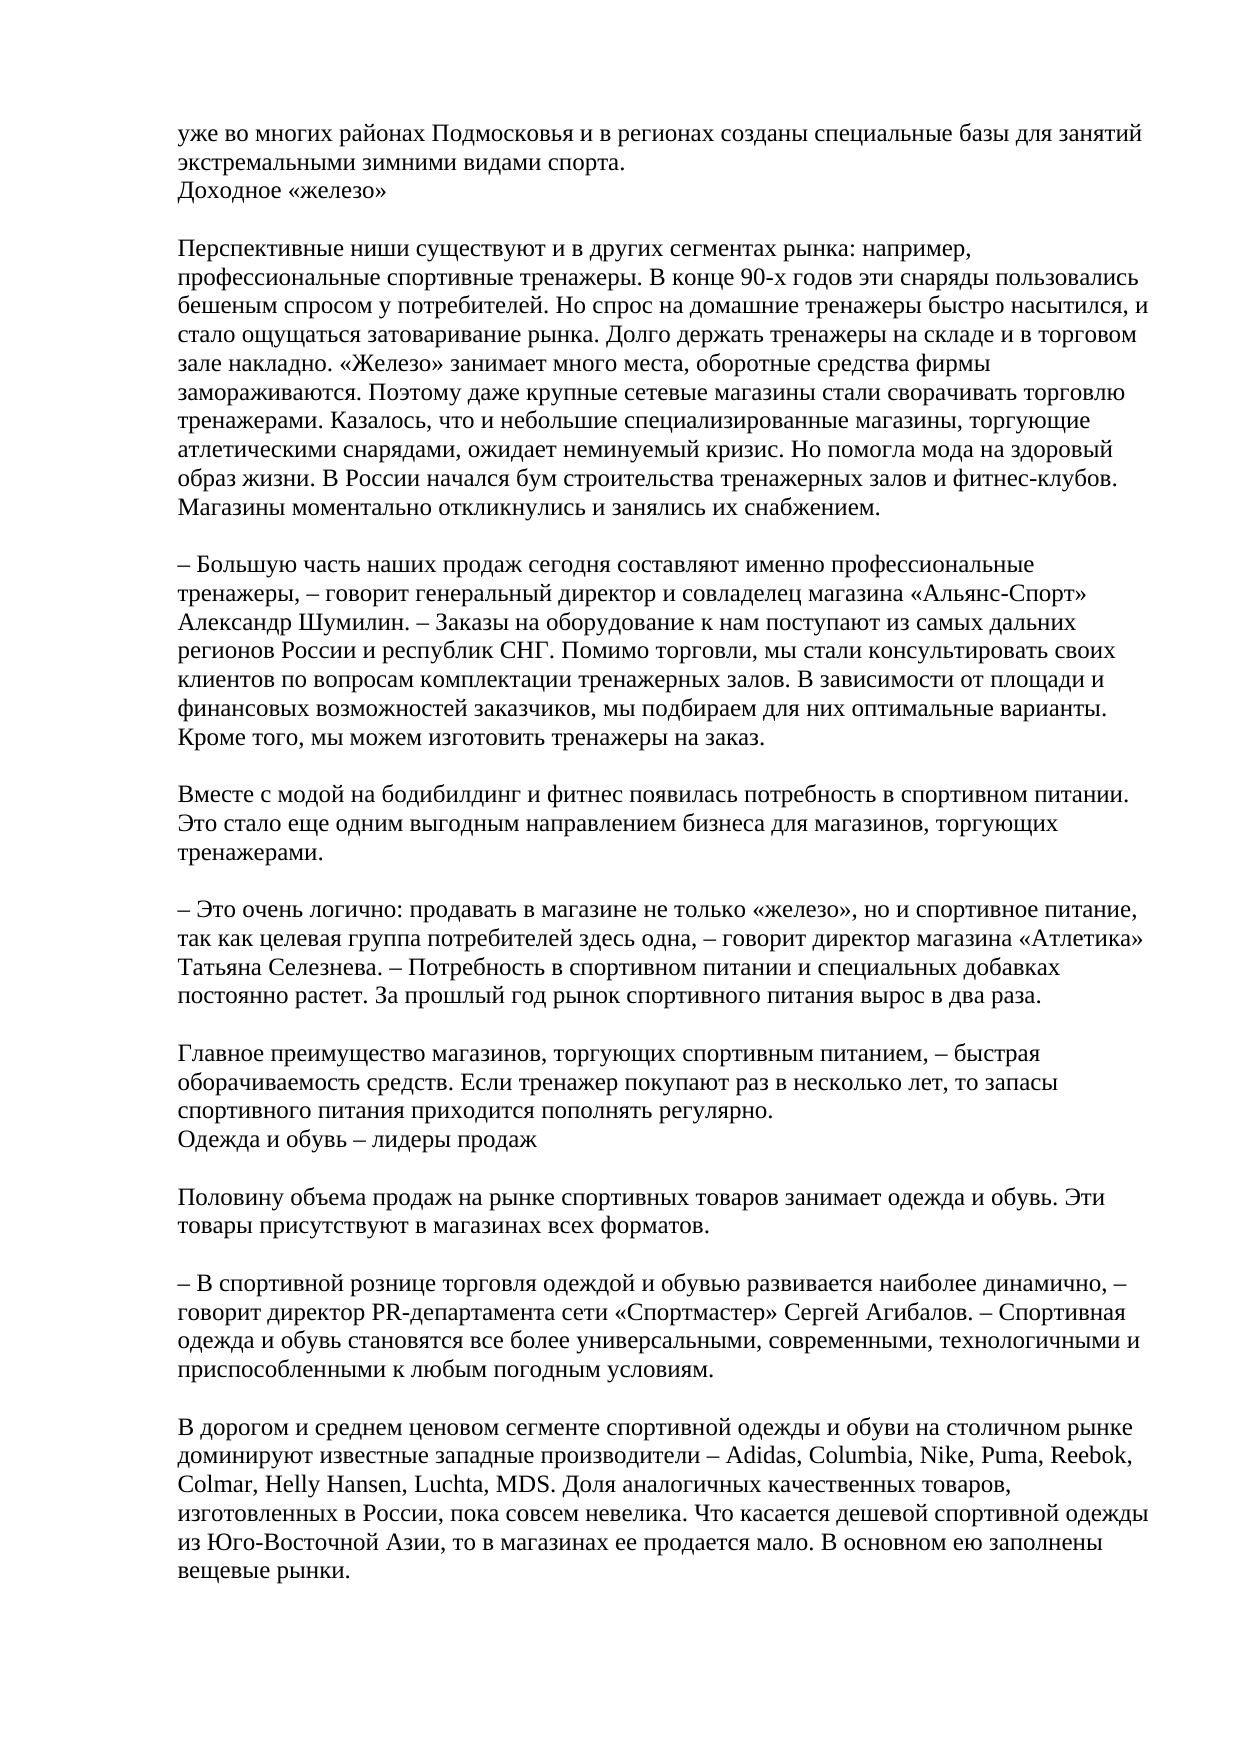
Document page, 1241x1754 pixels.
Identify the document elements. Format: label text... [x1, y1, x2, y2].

text – В спортивной рознице торговля одеждой и обувью развивается наиболее динамично, – говорит директор PR-департамента сети «Спортмастер» Сергей Агибалов. – Спортивная одежда и обувь становятся все более универсальными, современными, технологичными и приспособленными к любым погодным условиям. [177, 1268, 1152, 1383]
text Доходное «железо» [177, 176, 1152, 204]
text – Большую часть наших продаж сегодня составляют именно профессиональные тренажеры, – говорит генеральный директор и совладелец магазина «Альянс-Спорт» Александр Шумилин. – Заказы на оборудование к нам поступают из самых дальних регионов России и республик СНГ. Помимо торговли, мы стали консультировать своих клиентов по вопросам комплектации тренажерных залов. В зависимости от площади и финансовых возможностей заказчиков, мы подбираем для них оптимальные варианты. Кроме того, мы можем изготовить тренажеры на заказ. [177, 549, 1152, 751]
text – Это очень логично: продавать в магазине не только «железо», но и спортивное питание, так как целевая группа потребителей здесь одна, – говорит директор магазина «Атлетика» Татьяна Селезнева. – Потребность в спортивном питании и специальных добавках постоянно растет. За прошлый год рынок спортивного питания вырос в два раза. [177, 894, 1152, 1009]
text Перспективные ниши существуют и в других сегментах рынка: например, профессиональные спортивные тренажеры. В конце 90-х годов эти снаряды пользовались бешеным спросом у потребителей. Но спрос на домашние тренажеры быстро насытился, и стало ощущаться затоваривание рынка. Долго держать тренажеры на складе и в торговом зале накладно. «Железо» занимает много места, оборотные средства фирмы замораживаются. Поэтому даже крупные сетевые магазины стали сворачивать торговлю тренажерами. Казалось, что и небольшие специализированные магазины, торгующие атлетическими снарядами, ожидает неминуемый кризис. Но помогла мода на здоровый образ жизни. В России начался бум строительства тренажерных залов и фитнес-клубов. Магазины моментально откликнулись и занялись их снабжением. [177, 233, 1152, 521]
text Вместе с модой на бодибилдинг и фитнес появилась потребность в спортивном питании. Это стало еще одним выгодным направлением бизнеса для магазинов, торгующих тренажерами. [177, 779, 1152, 866]
text В дорогом и среднем ценовом сегменте спортивной одежды и обуви на столичном рынке доминируют известные западные производители – Adidas, Columbia, Nike, Puma, Reebok, Colmar, Helly Hansen, Luchta, MDS. Доля аналогичных качественных товаров, изготовленных в России, пока совсем невелика. Что касается дешевой спортивной одежды из Юго-Восточной Азии, то в магазинах ее продается мало. В основном ею заполнены вещевые рынки. [177, 1412, 1152, 1584]
text уже во многих районах Подмосковья и в регионах созданы специальные базы для занятий экстремальными зимними видами спорта. [177, 118, 1152, 176]
text Главное преимущество магазинов, торгующих спортивным питанием, – быстрая оборачиваемость средств. Если тренажер покупают раз в несколько лет, то запасы спортивного питания приходится пополнять регулярно. [177, 1038, 1152, 1124]
text Одежда и обувь – лидеры продаж [177, 1124, 1152, 1153]
text Половину объема продаж на рынке спортивных товаров занимает одежда и обувь. Эти товары присутствуют в магазинах всех форматов. [177, 1182, 1152, 1239]
